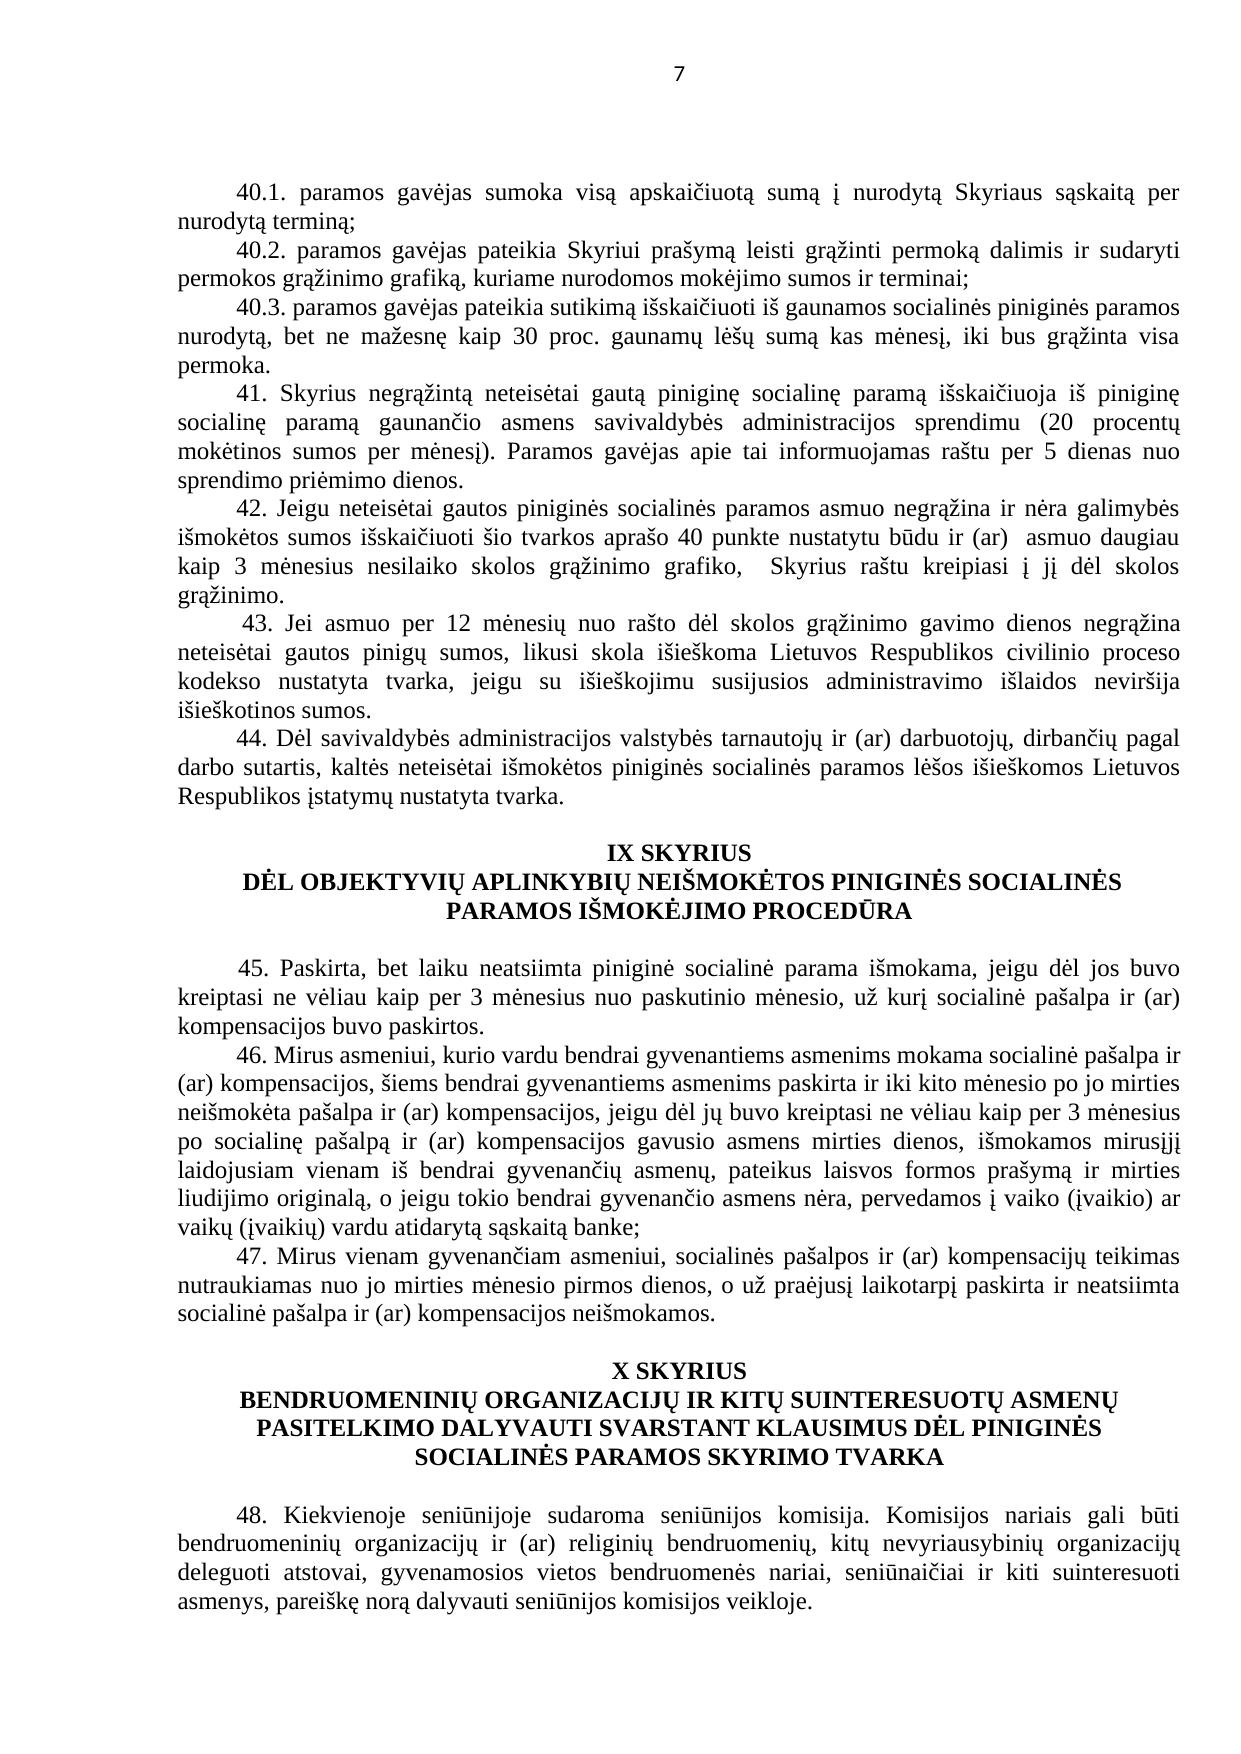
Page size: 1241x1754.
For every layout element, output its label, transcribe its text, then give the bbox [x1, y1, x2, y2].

text 40.2. paramos gavėjas pateikia Skyriui prašymą leisti grąžinti permoką dalimis ir sudaryti permokos grąžinimo grafiką, kuriame nurodomos mokėjimo sumos ir terminai; [177, 235, 1181, 292]
text BENDRUOMENINIŲ ORGANIZACIJŲ IR KITŲ SUINTERESUOTŲ ASMENŲ PASITELKIMO DALYVAUTI SVARSTANT KLAUSIMUS DĖL PINIGINĖS SOCIALINĖS PARAMOS SKYRIMO TVARKA [177, 1385, 1181, 1471]
text 46. Mirus asmeniui, kurio vardu bendrai gyvenantiems asmenims mokama socialinė pašalpa ir (ar) kompensacijos, šiems bendrai gyvenantiems asmenims paskirta ir iki kito mėnesio po jo mirties neišmokėta pašalpa ir (ar) kompensacijos, jeigu dėl jų buvo kreiptasi ne vėliau kaip per 3 mėnesius po socialinę pašalpą ir (ar) kompensacijos gavusio asmens mirties dienos, išmokamos mirusįjį laidojusiam vienam iš bendrai gyvenančių asmenų, pateikus laisvos formos prašymą ir mirties liudijimo originalą, o jeigu tokio bendrai gyvenančio asmens nėra, pervedamos į vaiko (įvaikio) ar vaikų (įvaikių) vardu atidarytą sąskaitą banke; [177, 1040, 1181, 1241]
text 42. Jeigu neteisėtai gautos piniginės socialinės paramos asmuo negrąžina ir nėra galimybės išmokėtos sumos išskaičiuoti šio tvarkos aprašo 40 punkte nustatytu būdu ir (ar) asmuo daugiau kaip 3 mėnesius nesilaiko skolos grąžinimo grafiko, Skyrius raštu kreipiasi į jį dėl skolos grąžinimo. [177, 493, 1181, 608]
text 40.3. paramos gavėjas pateikia sutikimą išskaičiuoti iš gaunamos socialinės piniginės paramos nurodytą, bet ne mažesnę kaip 30 proc. gaunamų lėšų sumą kas mėnesį, iki bus grąžinta visa permoka. [177, 292, 1181, 378]
text 40.1. paramos gavėjas sumoka visą apskaičiuotą sumą į nurodytą Skyriaus sąskaitą per nurodytą terminą; [177, 177, 1181, 235]
text 47. Mirus vienam gyvenančiam asmeniui, socialinės pašalpos ir (ar) kompensacijų teikimas nutraukiamas nuo jo mirties mėnesio pirmos dienos, o už praėjusį laikotarpį paskirta ir neatsiimta socialinė pašalpa ir (ar) kompensacijos neišmokamos. [177, 1241, 1181, 1327]
text 48. Kiekvienoje seniūnijoje sudaroma seniūnijos komisija. Komisijos nariais gali būti bendruomeninių organizacijų ir (ar) religinių bendruomenių, kitų nevyriausybinių organizacijų deleguoti atstovai, gyvenamosios vietos bendruomenės nariai, seniūnaičiai ir kiti suinteresuoti asmenys, pareiškę norą dalyvauti seniūnijos komisijos veikloje. [177, 1500, 1181, 1615]
text IX SKYRIUS [177, 838, 1181, 867]
text 44. Dėl savivaldybės administracijos valstybės tarnautojų ir (ar) darbuotojų, dirbančių pagal darbo sutartis, kaltės neteisėtai išmokėtos piniginės socialinės paramos lėšos išieškomos Lietuvos Respublikos įstatymų nustatyta tvarka. [177, 723, 1181, 810]
text 45. Paskirta, bet laiku neatsiimta piniginė socialinė parama išmokama, jeigu dėl jos buvo kreiptasi ne vėliau kaip per 3 mėnesius nuo paskutinio mėnesio, už kurį socialinė pašalpa ir (ar) kompensacijos buvo paskirtos. [177, 953, 1181, 1040]
text 43. Jei asmuo per 12 mėnesių nuo rašto dėl skolos grąžinimo gavimo dienos negrąžina neteisėtai gautos pinigų sumos, likusi skola išieškoma Lietuvos Respublikos civilinio proceso kodekso nustatyta tvarka, jeigu su išieškojimu susijusios administravimo išlaidos neviršija išieškotinos sumos. [177, 608, 1181, 723]
text DĖL OBJEKTYVIŲ APLINKYBIŲ NEIŠMOKĖTOS PINIGINĖS SOCIALINĖS PARAMOS IŠMOKĖJIMO PROCEDŪRA [177, 867, 1181, 925]
text 41. Skyrius negrąžintą neteisėtai gautą piniginę socialinę paramą išskaičiuoja iš piniginę socialinę paramą gaunančio asmens savivaldybės administracijos sprendimu (20 procentų mokėtinos sumos per mėnesį). Paramos gavėjas apie tai informuojamas raštu per 5 dienas nuo sprendimo priėmimo dienos. [177, 378, 1181, 493]
text X SKYRIUS [177, 1356, 1181, 1385]
